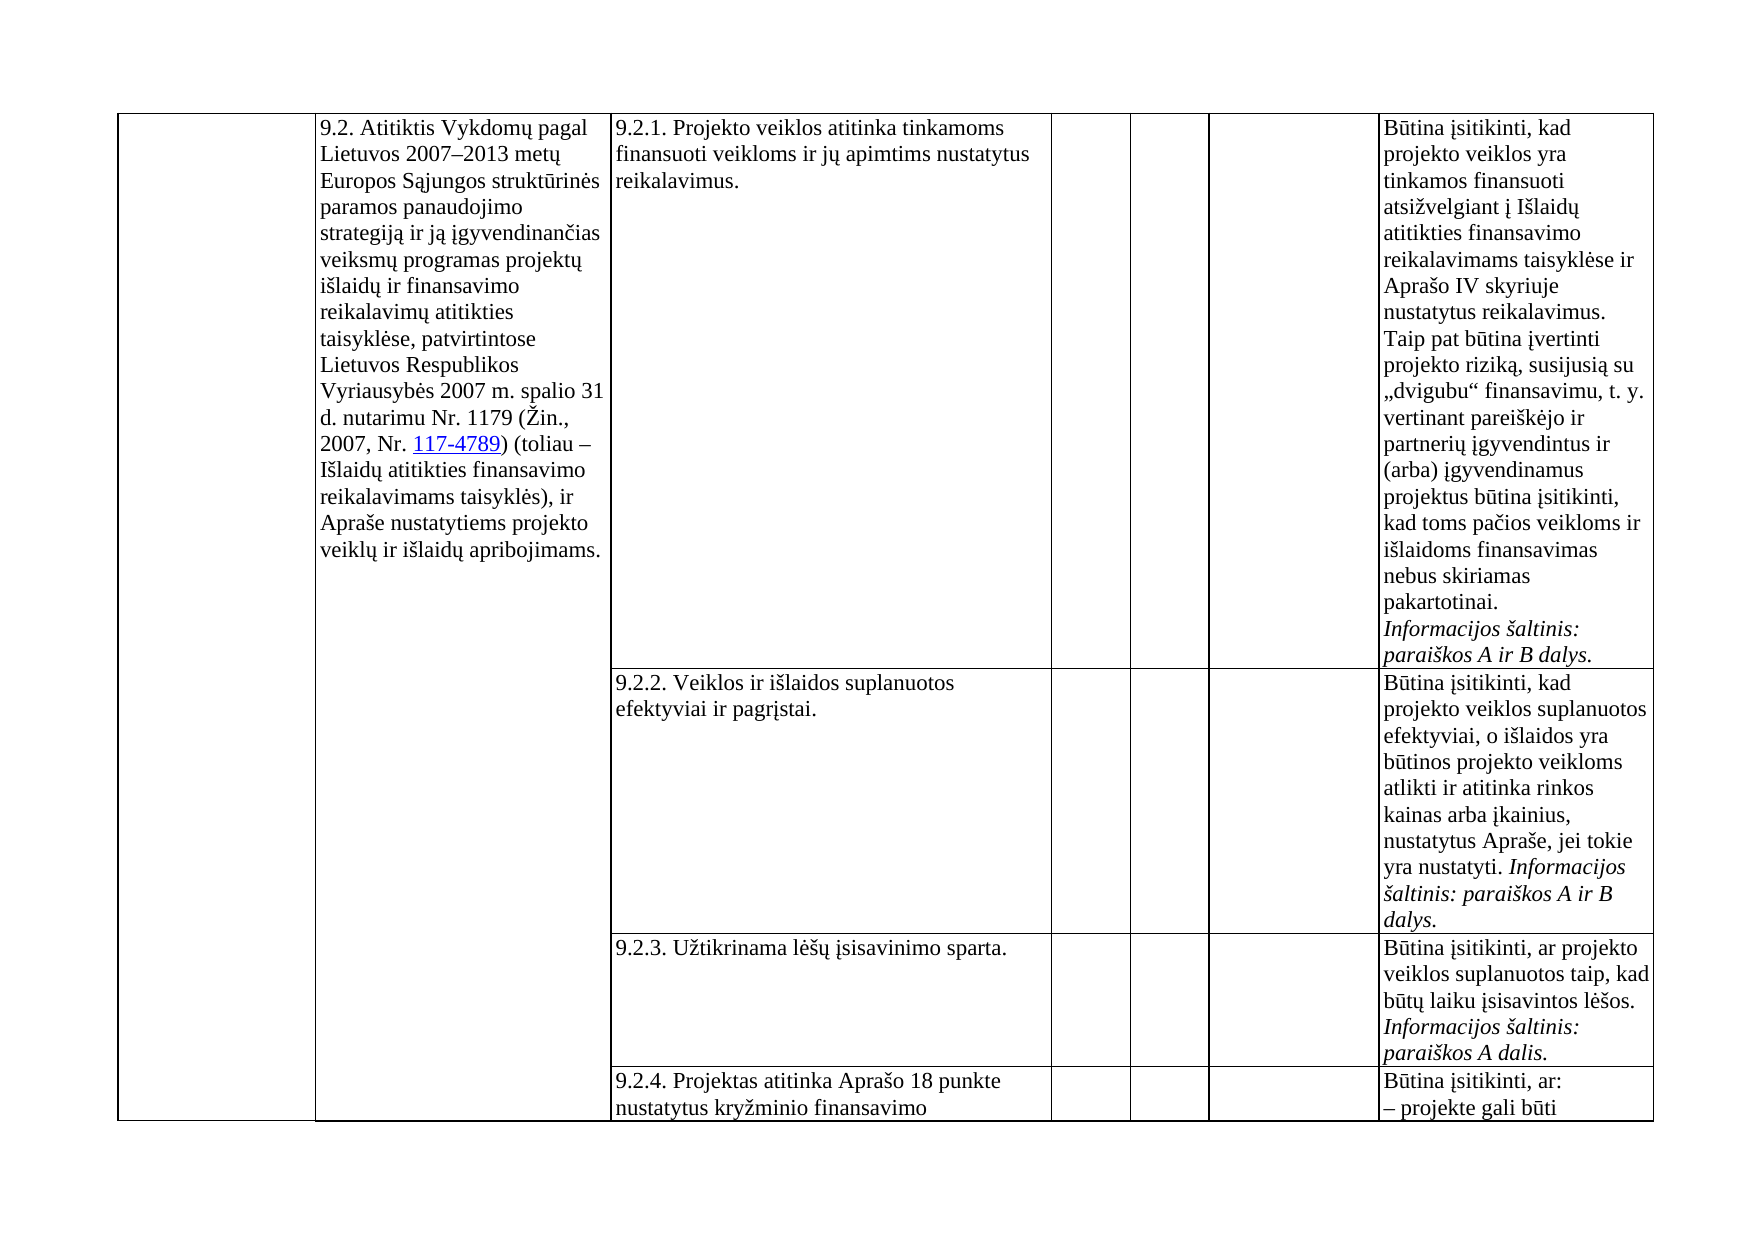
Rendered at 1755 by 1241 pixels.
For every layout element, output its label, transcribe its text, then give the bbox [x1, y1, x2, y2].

table_cell [1052, 934, 1130, 1066]
table_cell 9.2.4. Projektas atitinka Aprašo 18 punkte nustatytus kryžminio finansavimo [612, 1067, 1051, 1120]
table_cell [1210, 1067, 1378, 1120]
table_cell 9.2.1. Projekto veiklos atitinka tinkamoms finansuoti veikloms ir jų apimtims nustatytus reikalavimus. [612, 114, 1051, 667]
table_cell [1131, 114, 1208, 667]
table_cell [1131, 1067, 1208, 1120]
table_cell 9.2.3. Užtikrinama lėšų įsisavinimo sparta. [612, 934, 1051, 1066]
table_cell Būtina įsitikinti, ar: – projekte gali būti [1380, 1067, 1653, 1120]
table_cell [1131, 934, 1208, 1066]
table_cell [1131, 669, 1208, 932]
table_cell Būtina įsitikinti, ar projekto veiklos suplanuotos taip, kad būtų laiku įsisavintos lėšos. Informacijos šaltinis: paraiškos A dalis. [1380, 934, 1653, 1066]
table_cell [1052, 114, 1130, 667]
table_cell [1210, 669, 1378, 932]
table_cell Būtina įsitikinti, kad projekto veiklos yra tinkamos finansuoti atsižvelgiant į Išlaidų atitikties finansavimo reikalavimams taisyklėse ir Aprašo IV skyriuje nustatytus reikalavimus. Taip pat būtina įvertinti projekto riziką, susijusią su „dvigubu“ finansavimu, t. y. vertinant pareiškėjo ir partnerių įgyvendintus ir (arba) įgyvendinamus projektus būtina įsitikinti, kad toms pačios veikloms ir išlaidoms finansavimas nebus skiriamas pakartotinai. Informacijos šaltinis: paraiškos A ir B dalys. [1380, 114, 1653, 667]
table_cell Būtina įsitikinti, kad projekto veiklos suplanuotos efektyviai, o išlaidos yra būtinos projekto veikloms atlikti ir atitinka rinkos kainas arba įkainius, nustatytus Apraše, jei tokie yra nustatyti. Informacijos šaltinis: paraiškos A ir B dalys. [1380, 669, 1653, 932]
table_cell [1052, 1067, 1130, 1120]
table_cell [119, 114, 315, 1120]
table_cell 9.2. Atitiktis Vykdomų pagal Lietuvos 2007–2013 metų Europos Sąjungos struktūrinės paramos panaudojimo strategiją ir ją įgyvendinančias veiksmų programas projektų išlaidų ir finansavimo reikalavimų atitikties taisyklėse, patvirtintose Lietuvos Respublikos Vyriausybės 2007 m. spalio 31 d. nutarimu Nr. 1179 (Žin., 2007, Nr. 117-4789) (toliau – Išlaidų atitikties finansavimo reikalavimams taisyklės), ir Apraše nustatytiems projekto veiklų ir išlaidų apribojimams. [316, 114, 610, 1120]
table_cell [1210, 114, 1378, 667]
table_cell 9.2.2. Veiklos ir išlaidos suplanuotos efektyviai ir pagrįstai. [612, 669, 1051, 932]
table_cell [1052, 669, 1130, 932]
table_cell [1210, 934, 1378, 1066]
